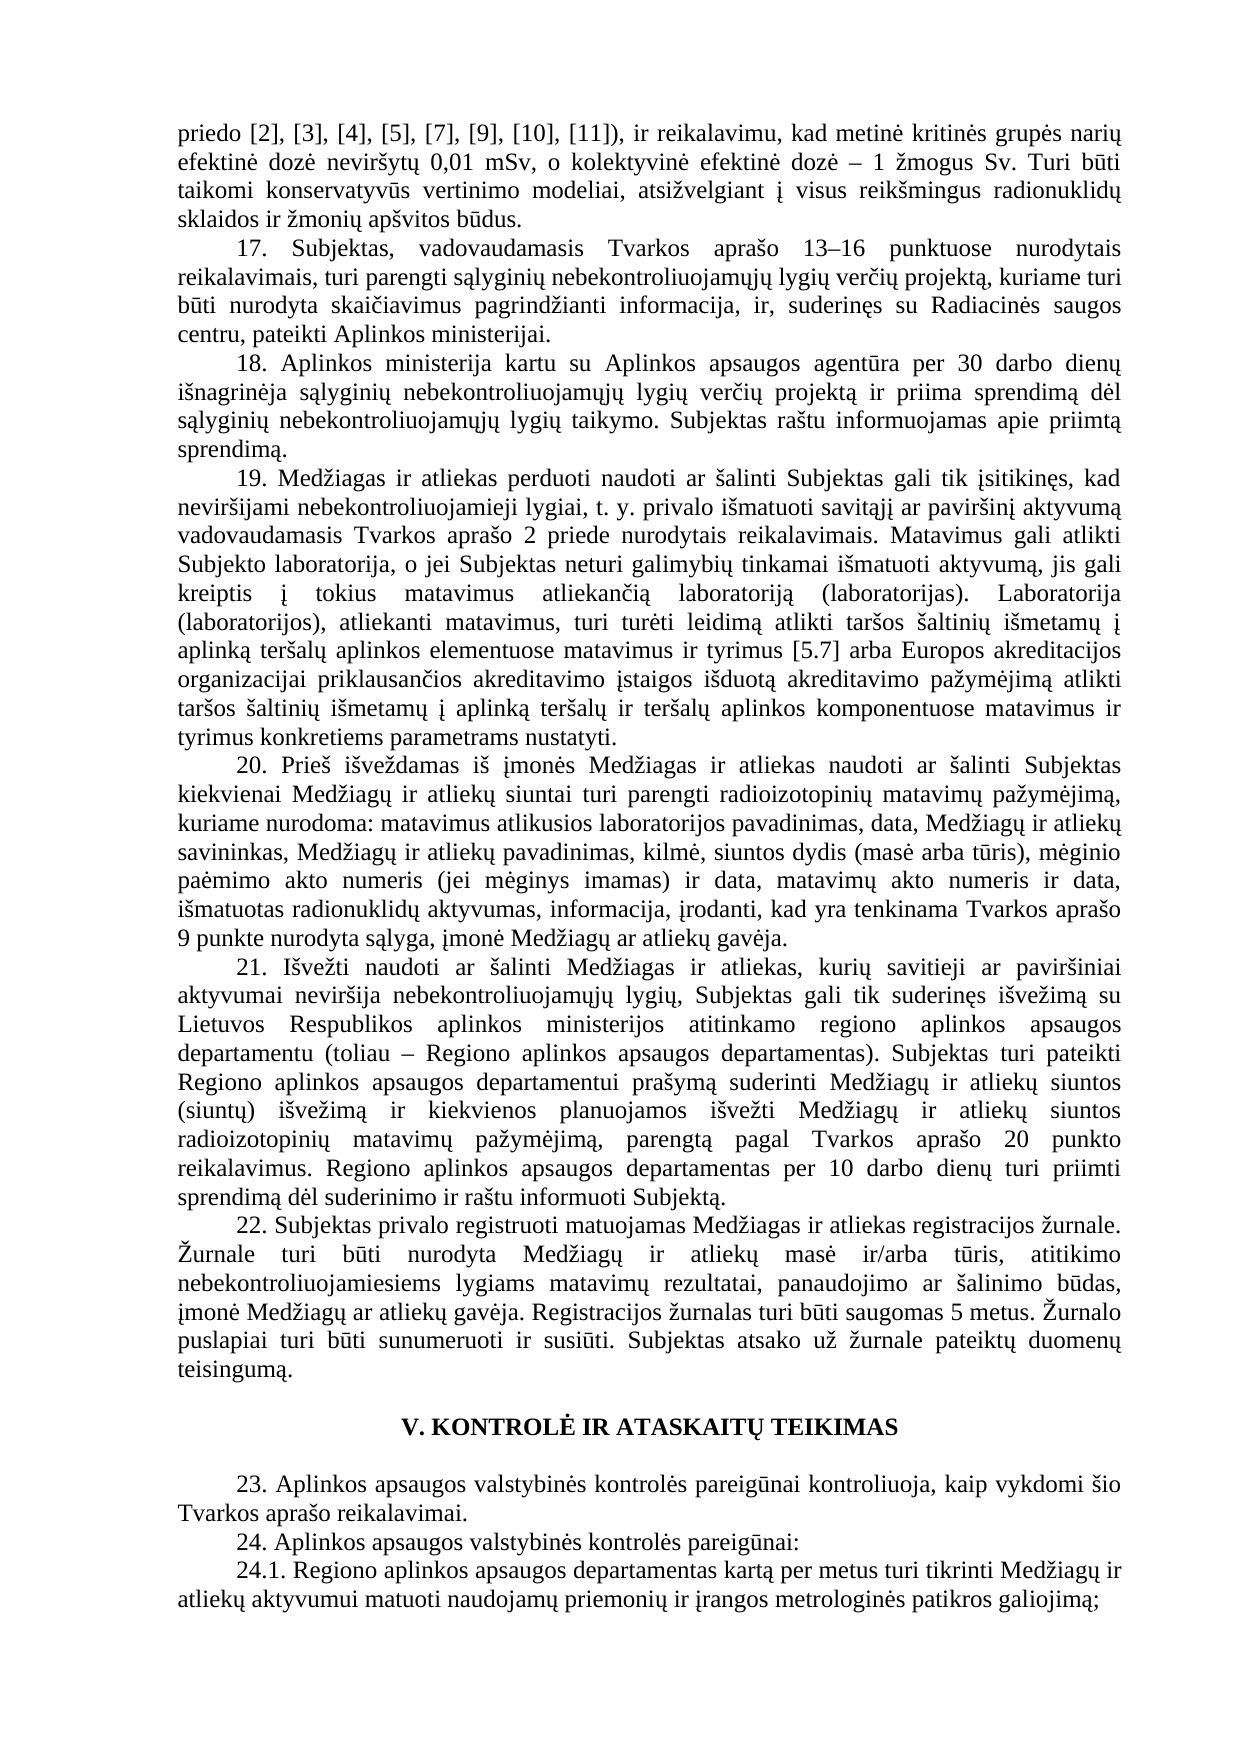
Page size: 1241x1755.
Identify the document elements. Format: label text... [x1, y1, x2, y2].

text 22. Subjektas privalo registruoti matuojamas Medžiagas ir atliekas registracijos žurnale. Žurnale turi būti nurodyta Medžiagų ir atliekų masė ir/arba tūris, atitikimo nebekontroliuojamiesiems lygiams matavimų rezultatai, panaudojimo ar šalinimo būdas, įmonė Medžiagų ar atliekų gavėja. Registracijos žurnalas turi būti saugomas 5 metus. Žurnalo puslapiai turi būti sunumeruoti ir susiūti. Subjektas atsako už žurnale pateiktų duomenų teisingumą. [177, 1211, 1122, 1383]
text 18. Aplinkos ministerija kartu su Aplinkos apsaugos agentūra per 30 darbo dienų išnagrinėja sąlyginių nebekontroliuojamųjų lygių verčių projektą ir priima sprendimą dėl sąlyginių nebekontroliuojamųjų lygių taikymo. Subjektas raštu informuojamas apie priimtą sprendimą. [177, 348, 1122, 463]
text 24. Aplinkos apsaugos valstybinės kontrolės pareigūnai: [177, 1527, 1122, 1556]
text 23. Aplinkos apsaugos valstybinės kontrolės pareigūnai kontroliuoja, kaip vykdomi šio Tvarkos aprašo reikalavimai. [177, 1469, 1122, 1527]
text 17. Subjektas, vadovaudamasis Tvarkos aprašo 13–16 punktuose nurodytais reikalavimais, turi parengti sąlyginių nebekontroliuojamųjų lygių verčių projektą, kuriame turi būti nurodyta skaičiavimus pagrindžianti informacija, ir, suderinęs su Radiacinės saugos centru, pateikti Aplinkos ministerijai. [177, 233, 1122, 348]
text priedo [2], [3], [4], [5], [7], [9], [10], [11]), ir reikalavimu, kad metinė kritinės grupės narių efektinė dozė neviršytų 0,01 mSv, o kolektyvinė efektinė dozė – 1 žmogus Sv. Turi būti taikomi konservatyvūs vertinimo modeliai, atsižvelgiant į visus reikšmingus radionuklidų sklaidos ir žmonių apšvitos būdus. [177, 118, 1122, 233]
text 21. Išvežti naudoti ar šalinti Medžiagas ir atliekas, kurių savitieji ar paviršiniai aktyvumai neviršija nebekontroliuojamųjų lygių, Subjektas gali tik suderinęs išvežimą su Lietuvos Respublikos aplinkos ministerijos atitinkamo regiono aplinkos apsaugos departamentu (toliau – Regiono aplinkos apsaugos departamentas). Subjektas turi pateikti Regiono aplinkos apsaugos departamentui prašymą suderinti Medžiagų ir atliekų siuntos (siuntų) išvežimą ir kiekvienos planuojamos išvežti Medžiagų ir atliekų siuntos radioizotopinių matavimų pažymėjimą, parengtą pagal Tvarkos aprašo 20 punkto reikalavimus. Regiono aplinkos apsaugos departamentas per 10 darbo dienų turi priimti sprendimą dėl suderinimo ir raštu informuoti Subjektą. [177, 952, 1122, 1211]
text 24.1. Regiono aplinkos apsaugos departamentas kartą per metus turi tikrinti Medžiagų ir atliekų aktyvumui matuoti naudojamų priemonių ir įrangos metrologinės patikros galiojimą; [177, 1556, 1122, 1613]
text 20. Prieš išveždamas iš įmonės Medžiagas ir atliekas naudoti ar šalinti Subjektas kiekvienai Medžiagų ir atliekų siuntai turi parengti radioizotopinių matavimų pažymėjimą, kuriame nurodoma: matavimus atlikusios laboratorijos pavadinimas, data, Medžiagų ir atliekų savininkas, Medžiagų ir atliekų pavadinimas, kilmė, siuntos dydis (masė arba tūris), mėginio paėmimo akto numeris (jei mėginys imamas) ir data, matavimų akto numeris ir data, išmatuotas radionuklidų aktyvumas, informacija, įrodanti, kad yra tenkinama Tvarkos aprašo 9 punkte nurodyta sąlyga, įmonė Medžiagų ar atliekų gavėja. [177, 751, 1122, 952]
text 19. Medžiagas ir atliekas perduoti naudoti ar šalinti Subjektas gali tik įsitikinęs, kad neviršijami nebekontroliuojamieji lygiai, t. y. privalo išmatuoti savitąjį ar paviršinį aktyvumą vadovaudamasis Tvarkos aprašo 2 priede nurodytais reikalavimais. Matavimus gali atlikti Subjekto laboratorija, o jei Subjektas neturi galimybių tinkamai išmatuoti aktyvumą, jis gali kreiptis į tokius matavimus atliekančią laboratoriją (laboratorijas). Laboratorija (laboratorijos), atliekanti matavimus, turi turėti leidimą atlikti taršos šaltinių išmetamų į aplinką teršalų aplinkos elementuose matavimus ir tyrimus [5.7] arba Europos akreditacijos organizacijai priklausančios akreditavimo įstaigos išduotą akreditavimo pažymėjimą atlikti taršos šaltinių išmetamų į aplinką teršalų ir teršalų aplinkos komponentuose matavimus ir tyrimus konkretiems parametrams nustatyti. [177, 463, 1122, 751]
text V. KONTROLĖ IR ATASKAITŲ TEIKIMAS [177, 1412, 1122, 1441]
